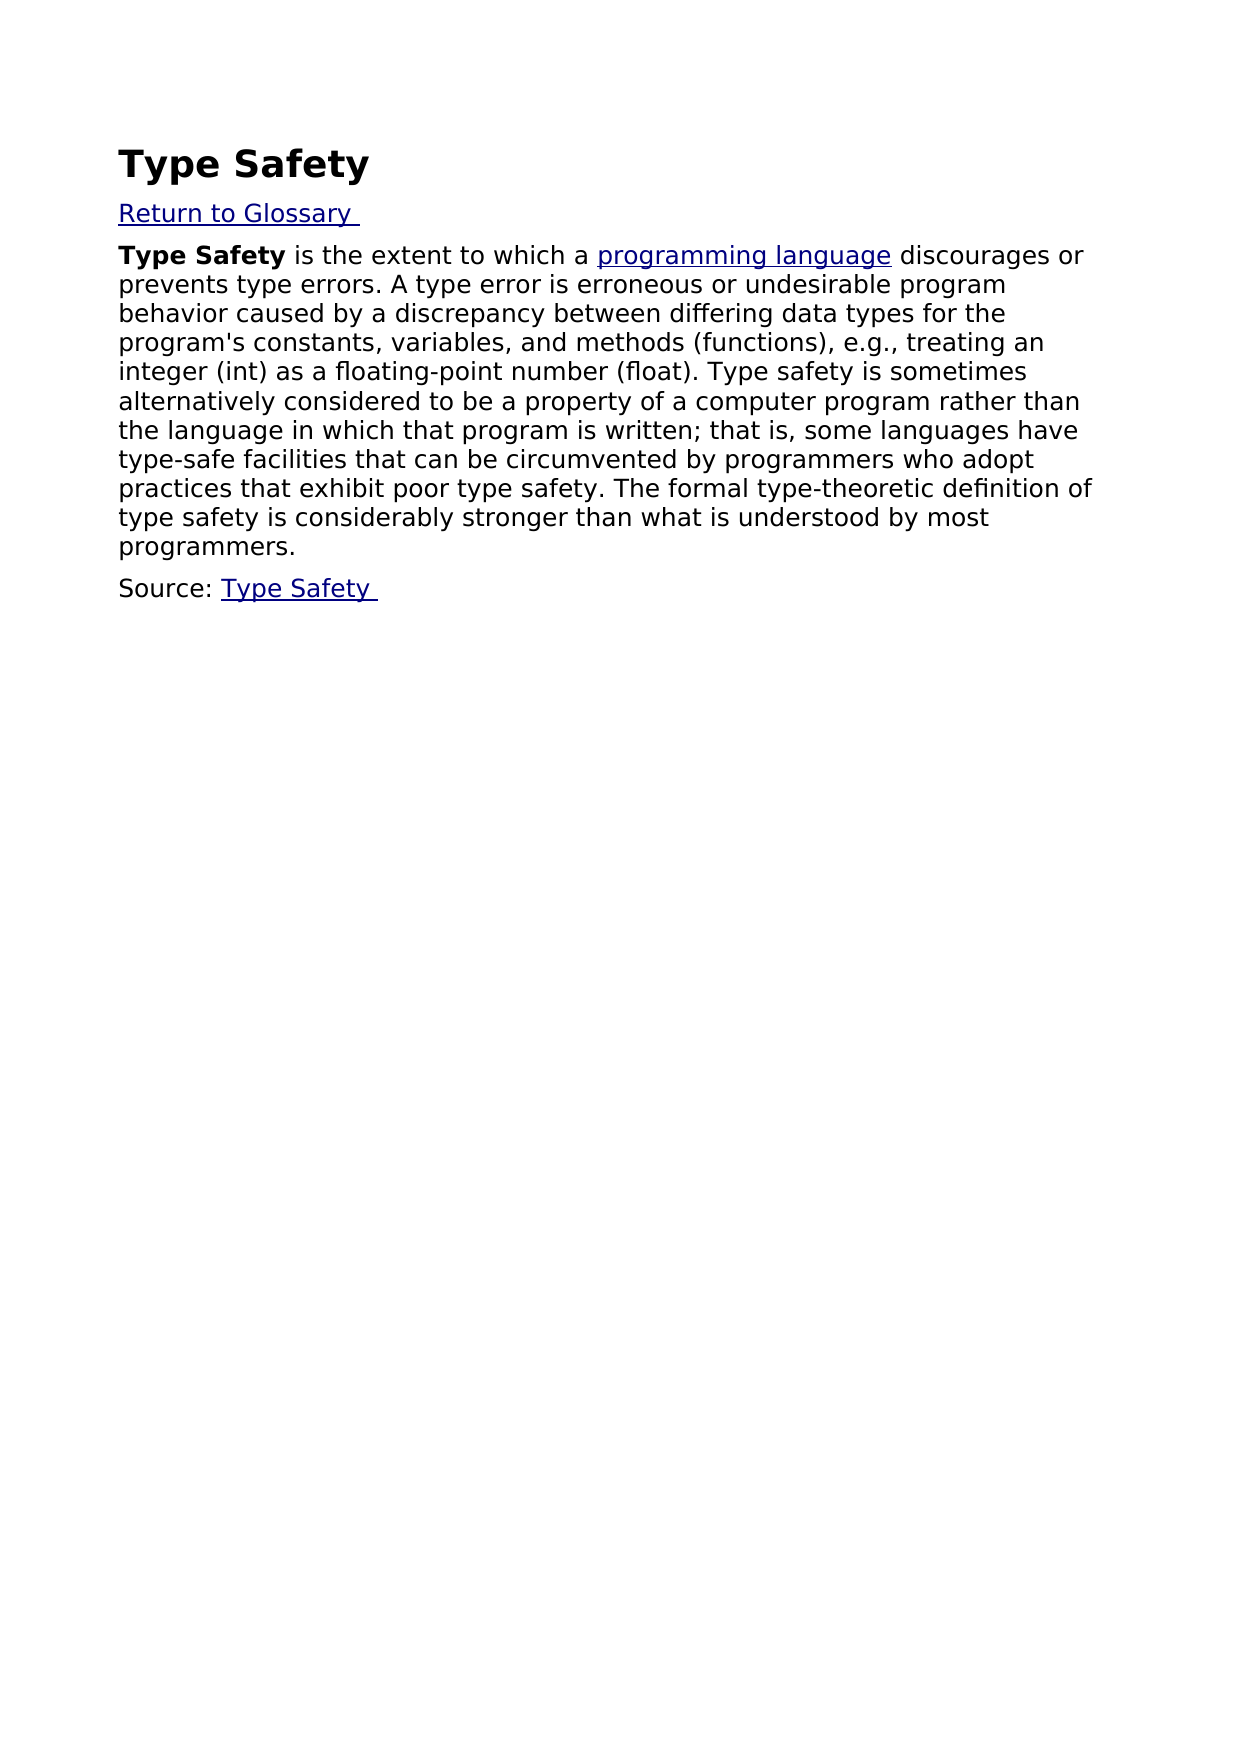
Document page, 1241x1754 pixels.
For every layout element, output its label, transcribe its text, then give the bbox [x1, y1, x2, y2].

subtitle Type Safety [118, 143, 1122, 187]
text Source: Type Safety [118, 574, 1122, 603]
text Return to Glossary [118, 199, 1122, 228]
text Type Safety is the extent to which a programming language discourages or prevents type errors. A type error is erroneous or undesirable program behavior caused by a discrepancy between differing data types for the program's constants, variables, and methods (functions), e.g., treating an integer (int) as a floating-point number (float). Type safety is sometimes alternatively considered to be a property of a computer program rather than the language in which that program is written; that is, some languages have type-safe facilities that can be circumvented by programmers who adopt practices that exhibit poor type safety. The formal type-theoretic definition of type safety is considerably stronger than what is understood by most programmers. [118, 241, 1122, 562]
